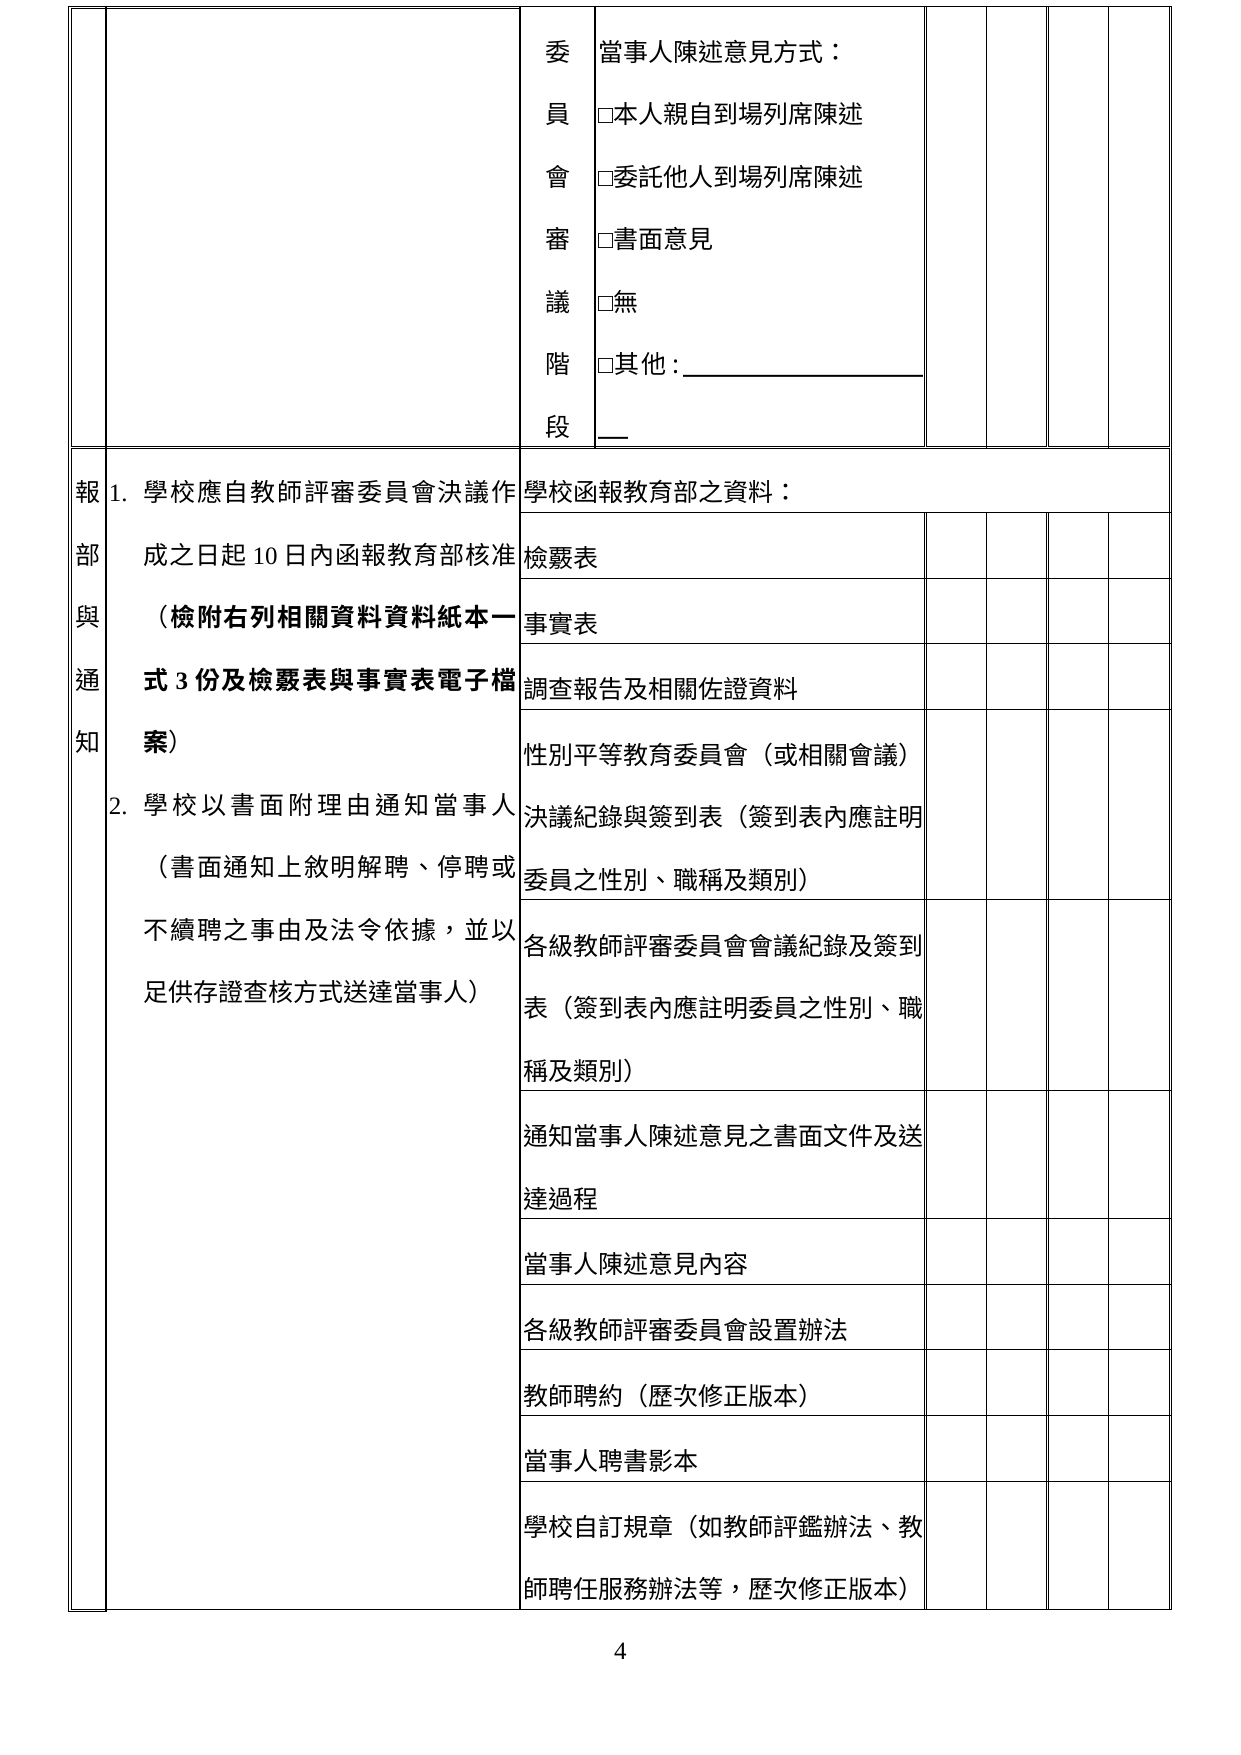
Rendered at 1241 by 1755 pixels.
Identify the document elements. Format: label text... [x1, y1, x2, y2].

table_cell [1049, 579, 1108, 643]
table_cell [927, 1482, 986, 1609]
table_cell 委員會審議階段 [521, 7, 594, 446]
table_cell [927, 644, 986, 709]
table_cell [1109, 1350, 1169, 1415]
table_cell [107, 9, 519, 446]
table_cell [1049, 1350, 1108, 1415]
table_cell [987, 1482, 1046, 1609]
table_cell [1049, 1219, 1108, 1284]
table_cell [987, 1285, 1046, 1349]
table_cell [927, 710, 986, 899]
table_cell [927, 7, 986, 446]
table_cell [987, 900, 1046, 1090]
table_cell [1049, 1285, 1108, 1349]
table_cell 學校自訂規章（如教師評鑑辦法、教師聘任服務辦法等，歷次修正版本） [521, 1482, 924, 1609]
table_cell [987, 710, 1046, 899]
table_cell [987, 513, 1046, 577]
table_cell 當事人聘書影本 [521, 1416, 924, 1481]
table_cell [987, 1219, 1046, 1284]
table_cell [1109, 1091, 1169, 1218]
table_cell [927, 1091, 986, 1218]
table_cell 當事人陳述意見方式： □本人親自到場列席陳述 □委託他人到場列席陳述 □書面意見 □無 □其他:__________________ [596, 7, 924, 446]
table_cell 事實表 [521, 579, 924, 643]
table_cell [987, 1416, 1046, 1481]
table_cell [987, 1350, 1046, 1415]
table_cell [1109, 1219, 1169, 1284]
table_cell [1049, 710, 1108, 899]
table_cell [927, 1416, 986, 1481]
table_cell 當事人陳述意見內容 [521, 1219, 924, 1284]
table_cell [1109, 1285, 1169, 1349]
table_cell [987, 579, 1046, 643]
table_cell [1049, 1091, 1108, 1218]
table_cell 性別平等教育委員會（或相關會議）決議紀錄與簽到表（簽到表內應註明委員之性別、職稱及類別） [521, 710, 924, 899]
table_cell 學校函報教育部之資料： [521, 449, 1169, 512]
table_cell 調查報告及相關佐證資料 [521, 644, 924, 709]
table_cell 教師聘約（歷次修正版本） [521, 1350, 924, 1415]
table_cell 通知當事人陳述意見之書面文件及送達過程 [521, 1091, 924, 1218]
table_cell [1109, 710, 1169, 899]
table_cell [1049, 513, 1108, 577]
table_cell [72, 9, 105, 446]
table_cell 報部 與通知 [72, 449, 105, 1609]
table_cell [1049, 7, 1108, 446]
table_cell [1049, 1416, 1108, 1481]
table_cell 檢覈表 [521, 513, 924, 577]
table_cell [987, 7, 1046, 446]
table_cell [1109, 7, 1169, 446]
table_cell 各級教師評審委員會會議紀錄及簽到表（簽到表內應註明委員之性別、職稱及類別） [521, 900, 924, 1090]
table_cell [1109, 513, 1169, 577]
table_cell [927, 579, 986, 643]
table_cell 學校應自教師評審委員會決議作成之日起10日內函報教育部核准（檢附右列相關資料資料紙本一式3份及檢覈表與事實表電子檔案） 學校以書面附理由通知當事人（書面通知上敘明解聘、停聘或不續聘之事由及法令依據，並以足供存證查核方式送達當事人） [107, 449, 519, 1609]
table_cell [927, 1285, 986, 1349]
table_cell 各級教師評審委員會設置辦法 [521, 1285, 924, 1349]
table_cell [1109, 1416, 1169, 1481]
table_cell [1109, 644, 1169, 709]
table_cell [1109, 900, 1169, 1090]
table_cell [927, 1350, 986, 1415]
table_cell [927, 1219, 986, 1284]
table_cell [1049, 644, 1108, 709]
table_cell [987, 644, 1046, 709]
table_cell [1109, 579, 1169, 643]
table_cell [1049, 1482, 1108, 1609]
table_cell [927, 513, 986, 577]
table_cell [1049, 900, 1108, 1090]
table_cell [927, 900, 986, 1090]
table_cell [987, 1091, 1046, 1218]
table_cell [1109, 1482, 1169, 1609]
